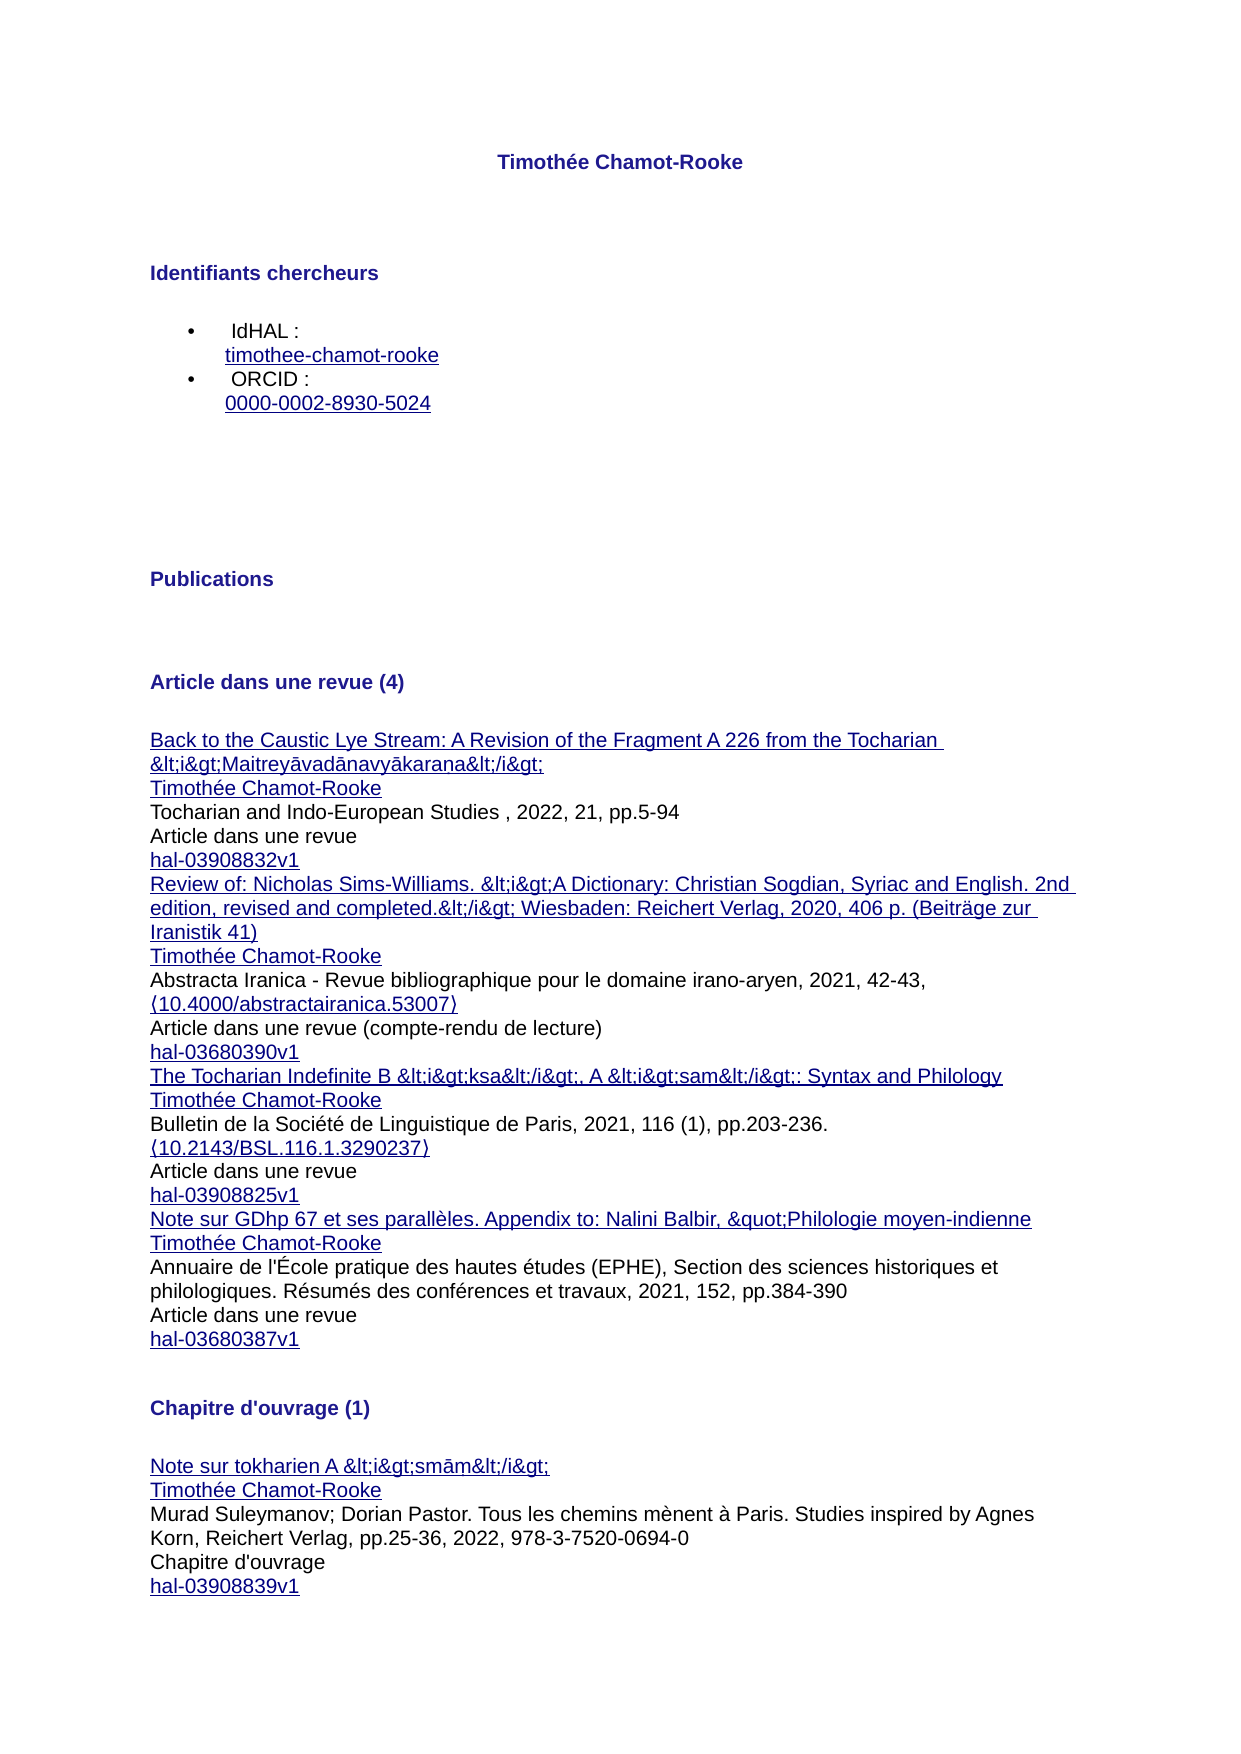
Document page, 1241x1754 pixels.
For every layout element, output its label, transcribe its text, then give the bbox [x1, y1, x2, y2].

table_cell Note sur GDhp 67 et ses parallèles. Appendix to: Nalini Balbir, &quot;Philologie moyen-indienne Timothée Chamot-Rooke Annuaire de l'École pratique des hautes études (EPHE), Section des sciences historiques et philologiques. Résumés des conférences et travaux, 2021, 152, pp.384-390 Article dans une revue hal-03680387v1 [150, 1207, 1090, 1351]
table_header Back to the Caustic Lye Stream: A Revision of the Fragment A 226 from the Tocharian &lt;i&gt;Maitreyāvadānavyākaraṇa&lt;/i&gt; Timothée Chamot-Rooke Tocharian and Indo-European Studies , 2022, 21, pp.5-94 Article dans une revue hal-03908832v1 [150, 728, 1090, 872]
subtitle Identifiants chercheurs [150, 260, 1090, 284]
subtitle Publications [150, 567, 1090, 591]
list ORCID : [187, 367, 1090, 391]
table_header Note sur tokharien A &lt;i&gt;smāṃ&lt;/i&gt; Timothée Chamot-Rooke Murad Suleymanov; Dorian Pastor. Tous les chemins mènent à Paris. Studies inspired by Agnes Korn, Reichert Verlag, pp.25-36, 2022, 978-3-7520-0694-0 Chapitre d'ouvrage hal-03908839v1 [150, 1454, 1090, 1598]
subtitle Timothée Chamot-Rooke [150, 150, 1090, 174]
table_cell The Tocharian Indefinite B &lt;i&gt;ksa&lt;/i&gt;, A &lt;i&gt;saṃ&lt;/i&gt;: Syntax and Philology Timothée Chamot-Rooke Bulletin de la Société de Linguistique de Paris, 2021, 116 (1), pp.203-236. ⟨10.2143/BSL.116.1.3290237⟩ Article dans une revue hal-03908825v1 [150, 1064, 1090, 1207]
list IdHAL : [187, 319, 1090, 343]
list 0000-0002-8930-5024 [187, 391, 1090, 414]
list timothee-chamot-rooke [187, 343, 1090, 367]
subtitle Chapitre d'ouvrage (1) [150, 1396, 1090, 1420]
table_cell Review of: Nicholas Sims-Williams. &lt;i&gt;A Dictionary: Christian Sogdian, Syriac and English. 2nd edition, revised and completed.&lt;/i&gt; Wiesbaden: Reichert Verlag, 2020, 406 p. (Beiträge zur Iranistik 41) Timothée Chamot-Rooke Abstracta Iranica - Revue bibliographique pour le domaine irano-aryen, 2021, 42-43, ⟨10.4000/abstractairanica.53007⟩ Article dans une revue (compte-rendu de lecture) hal-03680390v1 [150, 872, 1090, 1063]
subtitle Article dans une revue (4) [150, 670, 1090, 694]
